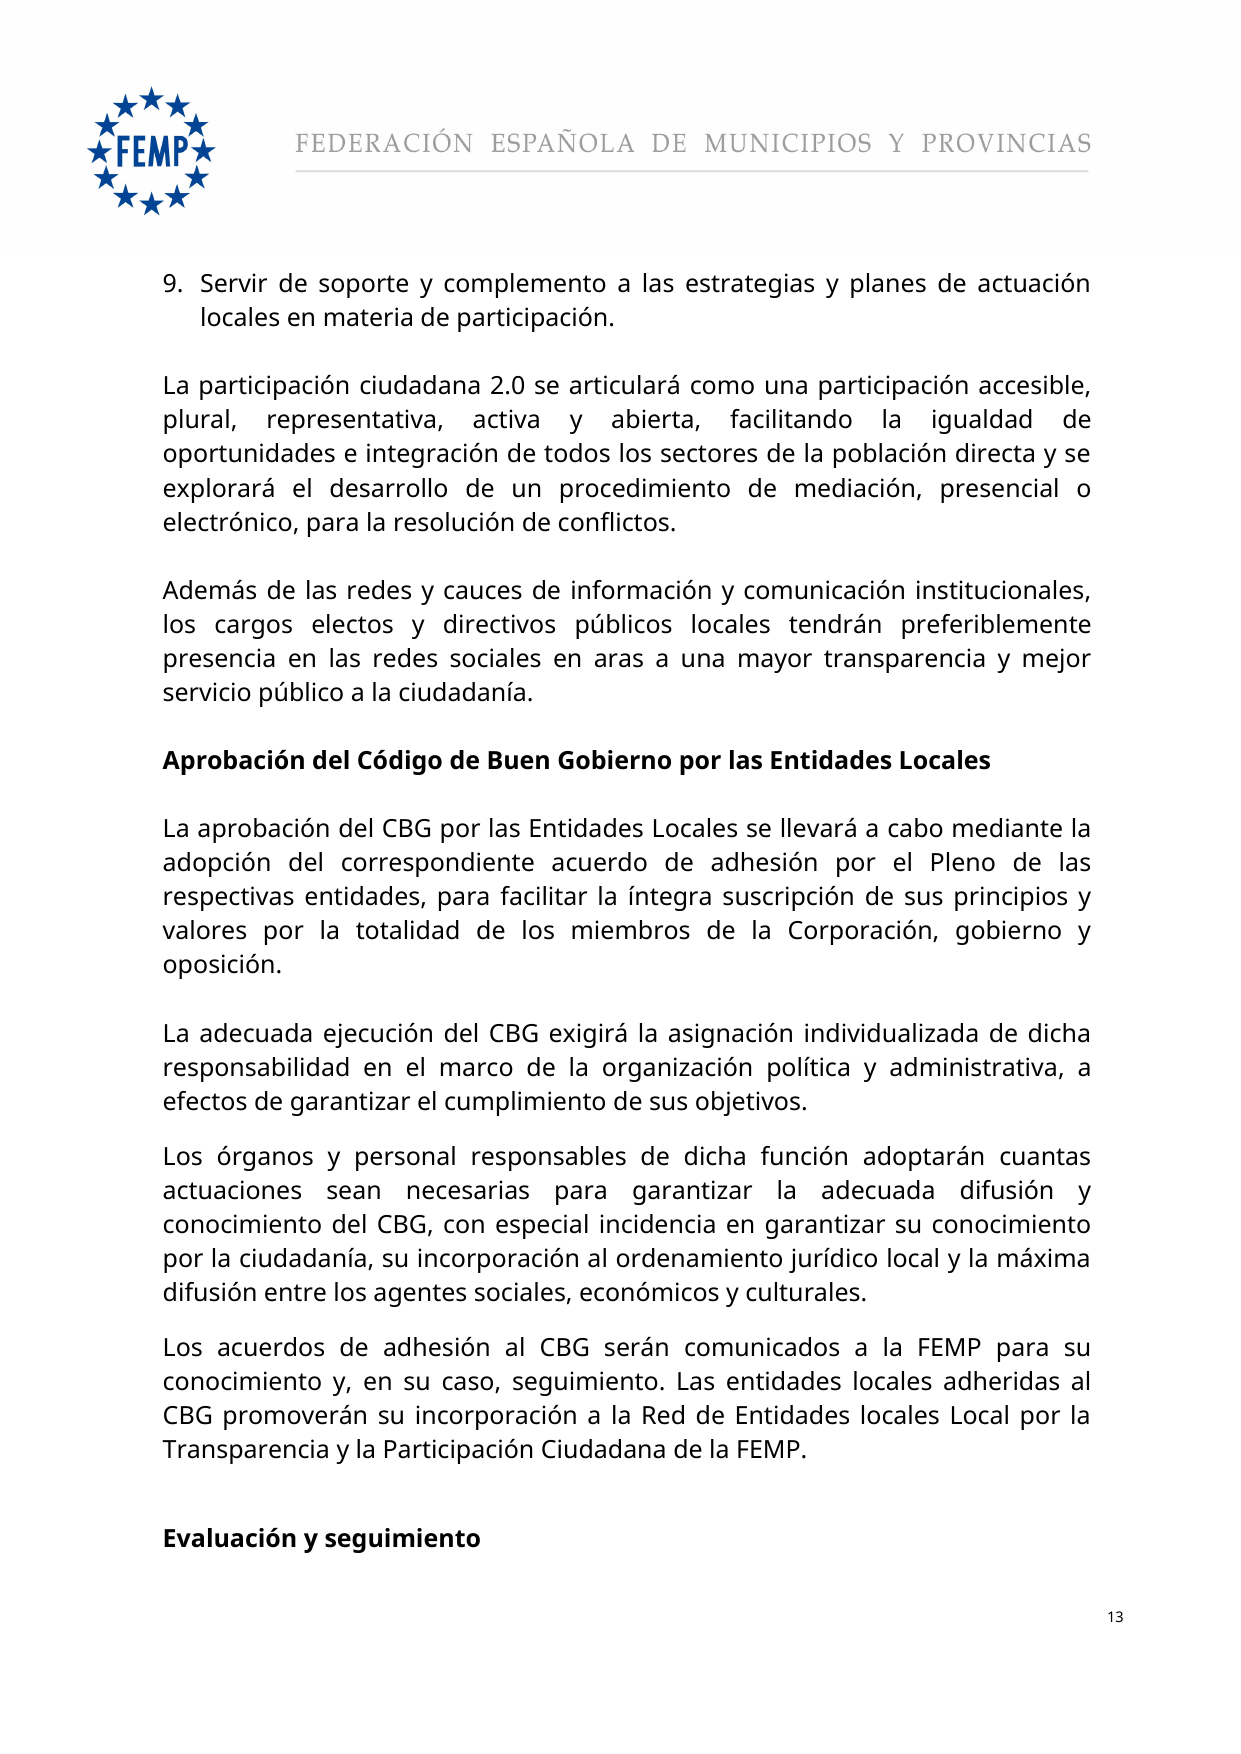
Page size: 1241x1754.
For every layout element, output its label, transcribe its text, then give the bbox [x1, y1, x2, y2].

text La participación ciudadana 2.0 se articulará como una participación accesible, plural, representativa, activa y abierta, facilitando la igualdad de oportunidades e integración de todos los sectores de la población directa y se explorará el desarrollo de un procedimiento de mediación, presencial o electrónico, para la resolución de conflictos. [162, 368, 1092, 538]
text Además de las redes y cauces de información y comunicación institucionales, los cargos electos y directivos públicos locales tendrán preferiblemente presencia en las redes sociales en aras a una mayor transparencia y mejor servicio público a la ciudadanía. [162, 572, 1092, 709]
list Servir de soporte y complemento a las estrategias y planes de actuación locales en materia de participación. [162, 266, 1092, 334]
text La aprobación del CBG por las Entidades Locales se llevará a cabo mediante la adopción del correspondiente acuerdo de adhesión por el Pleno de las respectivas entidades, para facilitar la íntegra suscripción de sus principios y valores por la totalidad de los miembros de la Corporación, gobierno y oposición. [162, 811, 1092, 981]
text Los órganos y personal responsables de dicha función adoptarán cuantas actuaciones sean necesarias para garantizar la adecuada difusión y conocimiento del CBG, con especial incidencia en garantizar su conocimiento por la ciudadanía, su incorporación al ordenamiento jurídico local y la máxima difusión entre los agentes sociales, económicos y culturales. [162, 1138, 1092, 1308]
text La adecuada ejecución del CBG exigirá la asignación individualizada de dicha responsabilidad en el marco de la organización política y administrativa, a efectos de garantizar el cumplimiento de sus objetivos. [162, 1015, 1092, 1117]
text Los acuerdos de adhesión al CBG serán comunicados a la FEMP para su conocimiento y, en su caso, seguimiento. Las entidades locales adheridas al CBG promoverán su incorporación a la Red de Entidades locales Local por la Transparencia y la Participación Ciudadana de la FEMP. [162, 1329, 1092, 1466]
subtitle Aprobación del Código de Buen Gobierno por las Entidades Locales [162, 743, 1092, 777]
text Evaluación y seguimiento [162, 1521, 1092, 1554]
